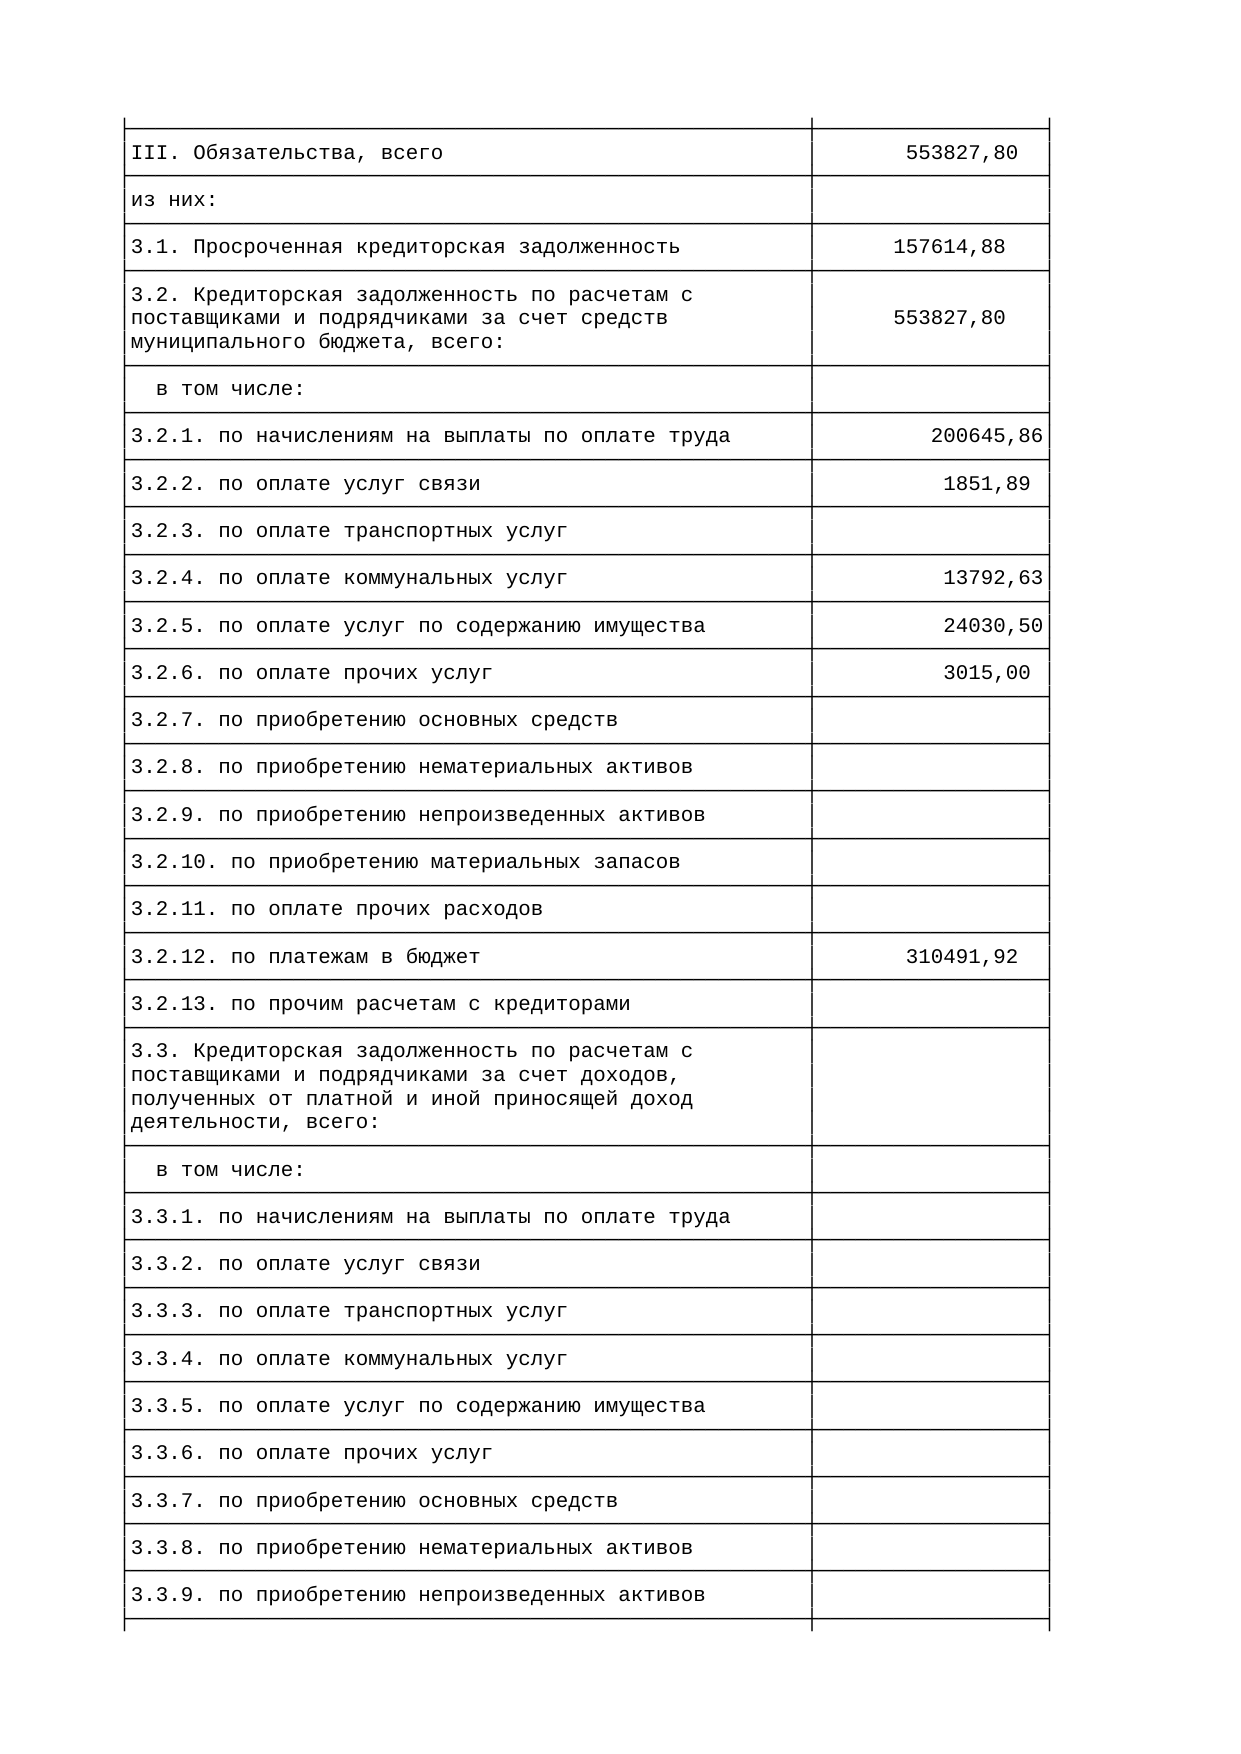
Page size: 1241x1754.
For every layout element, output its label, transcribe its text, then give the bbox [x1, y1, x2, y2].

text │3.2.3. по оплате транспортных услуг │ │ [118, 520, 1122, 544]
text ├──────────────────────────────────────────────────────┼──────────────────┤ [118, 496, 1122, 520]
text ├──────────────────────────────────────────────────────┼──────────────────┤ [118, 354, 1122, 378]
text ├──────────────────────────────────────────────────────┼──────────────────┤ [125, 1619, 811, 1631]
text ├──────────────────────────────────────────────────────┼──────────────────┤ [125, 1277, 811, 1287]
text ├──────────────────────────────────────────────────────┼──────────────────┤ [118, 1371, 1122, 1395]
text ├──────────────────────────────────────────────────────┼──────────────────┤ [118, 118, 1122, 142]
text ├──────────────────────────────────────────────────────┼──────────────────┤ [118, 827, 1122, 851]
text ├──────────────────────────────────────────────────────┼──────────────────┤ [812, 875, 1049, 885]
text ├──────────────────────────────────────────────────────┼──────────────────┤ [125, 413, 811, 426]
text │3.1. Просроченная кредиторская задолженность │ 157614,88 │ [118, 236, 1122, 260]
text ├──────────────────────────────────────────────────────┼──────────────────┤ [1050, 1419, 1122, 1442]
text ├──────────────────────────────────────────────────────┼──────────────────┤ [1050, 213, 1122, 236]
text │3.2.1. по начислениям на выплаты по оплате труда │ 200645,86│ [118, 426, 1122, 449]
text ├──────────────────────────────────────────────────────┼──────────────────┤ [118, 969, 1122, 993]
text ├──────────────────────────────────────────────────────┼──────────────────┤ [125, 224, 811, 236]
text ├──────────────────────────────────────────────────────┼──────────────────┤ [125, 1017, 811, 1027]
text ├──────────────────────────────────────────────────────┼──────────────────┤ [125, 686, 811, 696]
text │полученных от платной и иной приносящей доход │ │ [1050, 1088, 1122, 1111]
text │3.2.9. по приобретению непроизведенных активов │ │ [125, 804, 811, 827]
text │3.3.4. по оплате коммунальных услуг │ │ [125, 1348, 811, 1371]
text │3.3.8. по приобретению нематериальных активов │ │ [812, 1537, 1049, 1561]
text │3.2.12. по платежам в бюджет │ 310491,92 │ [812, 946, 1049, 969]
text ├──────────────────────────────────────────────────────┼──────────────────┤ [118, 780, 1122, 804]
text ├──────────────────────────────────────────────────────┼──────────────────┤ [118, 591, 1122, 615]
text │муниципального бюджета, всего: │ │ [125, 331, 811, 354]
text ├──────────────────────────────────────────────────────┼──────────────────┤ [1050, 875, 1122, 898]
text ├──────────────────────────────────────────────────────┼──────────────────┤ [812, 1017, 1049, 1027]
text │полученных от платной и иной приносящей доход │ │ [812, 1088, 1049, 1111]
text ├──────────────────────────────────────────────────────┼──────────────────┤ [812, 1419, 1049, 1429]
text │III. Обязательства, всего │ 553827,80 │ [812, 142, 1049, 165]
text │поставщиками и подрядчиками за счет доходов, │ │ [118, 1064, 1122, 1088]
text ├──────────────────────────────────────────────────────┼──────────────────┤ [812, 544, 1049, 554]
text │3.2.2. по оплате услуг связи │ 1851,89 │ [1050, 473, 1122, 496]
text ├──────────────────────────────────────────────────────┼──────────────────┤ [812, 224, 1049, 236]
text ├──────────────────────────────────────────────────────┼──────────────────┤ [1050, 544, 1122, 567]
text │3.2.12. по платежам в бюджет │ 310491,92 │ [1050, 946, 1122, 969]
text ├──────────────────────────────────────────────────────┼──────────────────┤ [812, 555, 1049, 567]
text ├──────────────────────────────────────────────────────┼──────────────────┤ [118, 638, 1122, 662]
text ├──────────────────────────────────────────────────────┼──────────────────┤ [125, 1288, 811, 1300]
text ├──────────────────────────────────────────────────────┼──────────────────┤ [812, 1277, 1049, 1287]
text │3.2.5. по оплате услуг по содержанию имущества │ 24030,50│ [125, 615, 811, 638]
text │деятельности, всего: │ │ [118, 1111, 1122, 1135]
text │3.2.8. по приобретению нематериальных активов │ │ [118, 757, 1122, 780]
text ├──────────────────────────────────────────────────────┼──────────────────┤ [125, 733, 811, 743]
text ├──────────────────────────────────────────────────────┼──────────────────┤ [125, 1477, 811, 1489]
text ├──────────────────────────────────────────────────────┼──────────────────┤ [812, 1146, 1049, 1158]
text │3.3.8. по приобретению нематериальных активов │ │ [125, 1537, 811, 1561]
text │полученных от платной и иной приносящей доход │ │ [125, 1088, 811, 1111]
text │3.2.5. по оплате услуг по содержанию имущества │ 24030,50│ [1050, 615, 1122, 638]
text ├──────────────────────────────────────────────────────┼──────────────────┤ [812, 733, 1049, 743]
text ├──────────────────────────────────────────────────────┼──────────────────┤ [125, 1608, 811, 1618]
text ├──────────────────────────────────────────────────────┼──────────────────┤ [1050, 1135, 1122, 1158]
text ├──────────────────────────────────────────────────────┼──────────────────┤ [118, 260, 1122, 284]
text ├──────────────────────────────────────────────────────┼──────────────────┤ [812, 1477, 1049, 1489]
text │3.2. Кредиторская задолженность по расчетам с │ │ [812, 284, 1049, 307]
text │муниципального бюджета, всего: │ │ [1050, 331, 1122, 354]
text ├──────────────────────────────────────────────────────┼──────────────────┤ [1050, 686, 1122, 709]
text │3.3.4. по оплате коммунальных услуг │ │ [812, 1348, 1049, 1371]
text ├──────────────────────────────────────────────────────┼──────────────────┤ [118, 1229, 1122, 1253]
text ├──────────────────────────────────────────────────────┼──────────────────┤ [812, 213, 1049, 223]
text │3.3.2. по оплате услуг связи │ │ [118, 1253, 1122, 1277]
text │3.2.11. по оплате прочих расходов │ │ [118, 898, 1122, 922]
text ├──────────────────────────────────────────────────────┼──────────────────┤ [118, 1324, 1122, 1348]
text ├──────────────────────────────────────────────────────┼──────────────────┤ [118, 165, 1122, 189]
text │3.2.7. по приобретению основных средств │ │ [118, 709, 1122, 733]
text ├──────────────────────────────────────────────────────┼──────────────────┤ [812, 1466, 1049, 1476]
text ├──────────────────────────────────────────────────────┼──────────────────┤ [812, 886, 1049, 898]
text │3.3.3. по оплате транспортных услуг │ │ [118, 1300, 1122, 1324]
text ├──────────────────────────────────────────────────────┼──────────────────┤ [125, 1146, 811, 1158]
text ├──────────────────────────────────────────────────────┼──────────────────┤ [125, 1466, 811, 1476]
text │3.2.2. по оплате услуг связи │ 1851,89 │ [812, 473, 1049, 496]
text │3.2. Кредиторская задолженность по расчетам с │ │ [125, 284, 811, 307]
text │3.3.1. по начислениям на выплаты по оплате труда │ │ [812, 1206, 1049, 1229]
text │3.2.9. по приобретению непроизведенных активов │ │ [812, 804, 1049, 827]
text ├──────────────────────────────────────────────────────┼──────────────────┤ [812, 686, 1049, 696]
text │3.3.1. по начислениям на выплаты по оплате труда │ │ [125, 1206, 811, 1229]
text │поставщиками и подрядчиками за счет средств │ 553827,80 │ [118, 307, 1122, 331]
text ├──────────────────────────────────────────────────────┼──────────────────┤ [125, 1430, 811, 1442]
text ├──────────────────────────────────────────────────────┼──────────────────┤ [812, 1288, 1049, 1300]
text ├──────────────────────────────────────────────────────┼──────────────────┤ [125, 697, 811, 709]
text │3.2.5. по оплате услуг по содержанию имущества │ 24030,50│ [812, 615, 1049, 638]
text ├──────────────────────────────────────────────────────┼──────────────────┤ [125, 886, 811, 898]
text │муниципального бюджета, всего: │ │ [812, 331, 1049, 354]
text │III. Обязательства, всего │ 553827,80 │ [125, 142, 811, 165]
text ├──────────────────────────────────────────────────────┼──────────────────┤ [1050, 1466, 1122, 1489]
text ├──────────────────────────────────────────────────────┼──────────────────┤ [125, 1419, 811, 1429]
text ├──────────────────────────────────────────────────────┼──────────────────┤ [812, 413, 1049, 426]
text ├──────────────────────────────────────────────────────┼──────────────────┤ [118, 1561, 1122, 1584]
text ├──────────────────────────────────────────────────────┼──────────────────┤ [1050, 1277, 1122, 1300]
text │3.3. Кредиторская задолженность по расчетам с │ │ [118, 1040, 1122, 1064]
text ├──────────────────────────────────────────────────────┼──────────────────┤ [812, 697, 1049, 709]
text │3.3.8. по приобретению нематериальных активов │ │ [1050, 1537, 1122, 1561]
text ├──────────────────────────────────────────────────────┼──────────────────┤ [812, 1619, 1049, 1631]
text ├──────────────────────────────────────────────────────┼──────────────────┤ [125, 213, 811, 223]
text │3.2. Кредиторская задолженность по расчетам с │ │ [1050, 284, 1122, 307]
text │3.2.4. по оплате коммунальных услуг │ 13792,63│ [118, 567, 1122, 591]
text ├──────────────────────────────────────────────────────┼──────────────────┤ [118, 449, 1122, 473]
text ├──────────────────────────────────────────────────────┼──────────────────┤ [125, 1135, 811, 1145]
text │3.2.2. по оплате услуг связи │ 1851,89 │ [125, 473, 811, 496]
text │III. Обязательства, всего │ 553827,80 │ [1050, 142, 1122, 165]
text ├──────────────────────────────────────────────────────┼──────────────────┤ [1050, 1017, 1122, 1040]
text ├──────────────────────────────────────────────────────┼──────────────────┤ [125, 875, 811, 885]
text ├──────────────────────────────────────────────────────┼──────────────────┤ [125, 544, 811, 554]
text │3.2.10. по приобретению материальных запасов │ │ [118, 851, 1122, 875]
text ├──────────────────────────────────────────────────────┼──────────────────┤ [812, 402, 1049, 412]
text ├──────────────────────────────────────────────────────┼──────────────────┤ [125, 555, 811, 567]
text ├──────────────────────────────────────────────────────┼──────────────────┤ [812, 1135, 1049, 1145]
text ├──────────────────────────────────────────────────────┼──────────────────┤ [118, 922, 1122, 946]
text │3.2.6. по оплате прочих услуг │ 3015,00 │ [118, 662, 1122, 686]
text ├──────────────────────────────────────────────────────┼──────────────────┤ [812, 744, 1049, 757]
text ├──────────────────────────────────────────────────────┼──────────────────┤ [1050, 402, 1122, 426]
text │3.2.9. по приобретению непроизведенных активов │ │ [1050, 804, 1122, 827]
text │3.3.9. по приобретению непроизведенных активов │ │ [118, 1584, 1122, 1608]
text │3.3.5. по оплате услуг по содержанию имущества │ │ [118, 1395, 1122, 1419]
text │3.3.4. по оплате коммунальных услуг │ │ [1050, 1348, 1122, 1371]
text │3.2.12. по платежам в бюджет │ 310491,92 │ [125, 946, 811, 969]
text │3.3.1. по начислениям на выплаты по оплате труда │ │ [1050, 1206, 1122, 1229]
text │3.3.7. по приобретению основных средств │ │ [118, 1489, 1122, 1513]
text │из них: │ │ [118, 189, 1122, 213]
text ├──────────────────────────────────────────────────────┼──────────────────┤ [812, 1608, 1049, 1618]
text ├──────────────────────────────────────────────────────┼──────────────────┤ [125, 1028, 811, 1040]
text ├──────────────────────────────────────────────────────┼──────────────────┤ [118, 1182, 1122, 1206]
text │3.2.13. по прочим расчетам с кредиторами │ │ [118, 993, 1122, 1017]
text ├──────────────────────────────────────────────────────┼──────────────────┤ [1050, 1608, 1122, 1631]
text ├──────────────────────────────────────────────────────┼──────────────────┤ [812, 1430, 1049, 1442]
text ├──────────────────────────────────────────────────────┼──────────────────┤ [812, 1028, 1049, 1040]
text │ в том числе: │ │ [118, 378, 1122, 402]
text ├──────────────────────────────────────────────────────┼──────────────────┤ [125, 744, 811, 757]
text ├──────────────────────────────────────────────────────┼──────────────────┤ [1050, 733, 1122, 757]
text ├──────────────────────────────────────────────────────┼──────────────────┤ [118, 1513, 1122, 1537]
text │3.3.6. по оплате прочих услуг │ │ [118, 1442, 1122, 1466]
text │ в том числе: │ │ [118, 1158, 1122, 1182]
text ├──────────────────────────────────────────────────────┼──────────────────┤ [125, 402, 811, 412]
